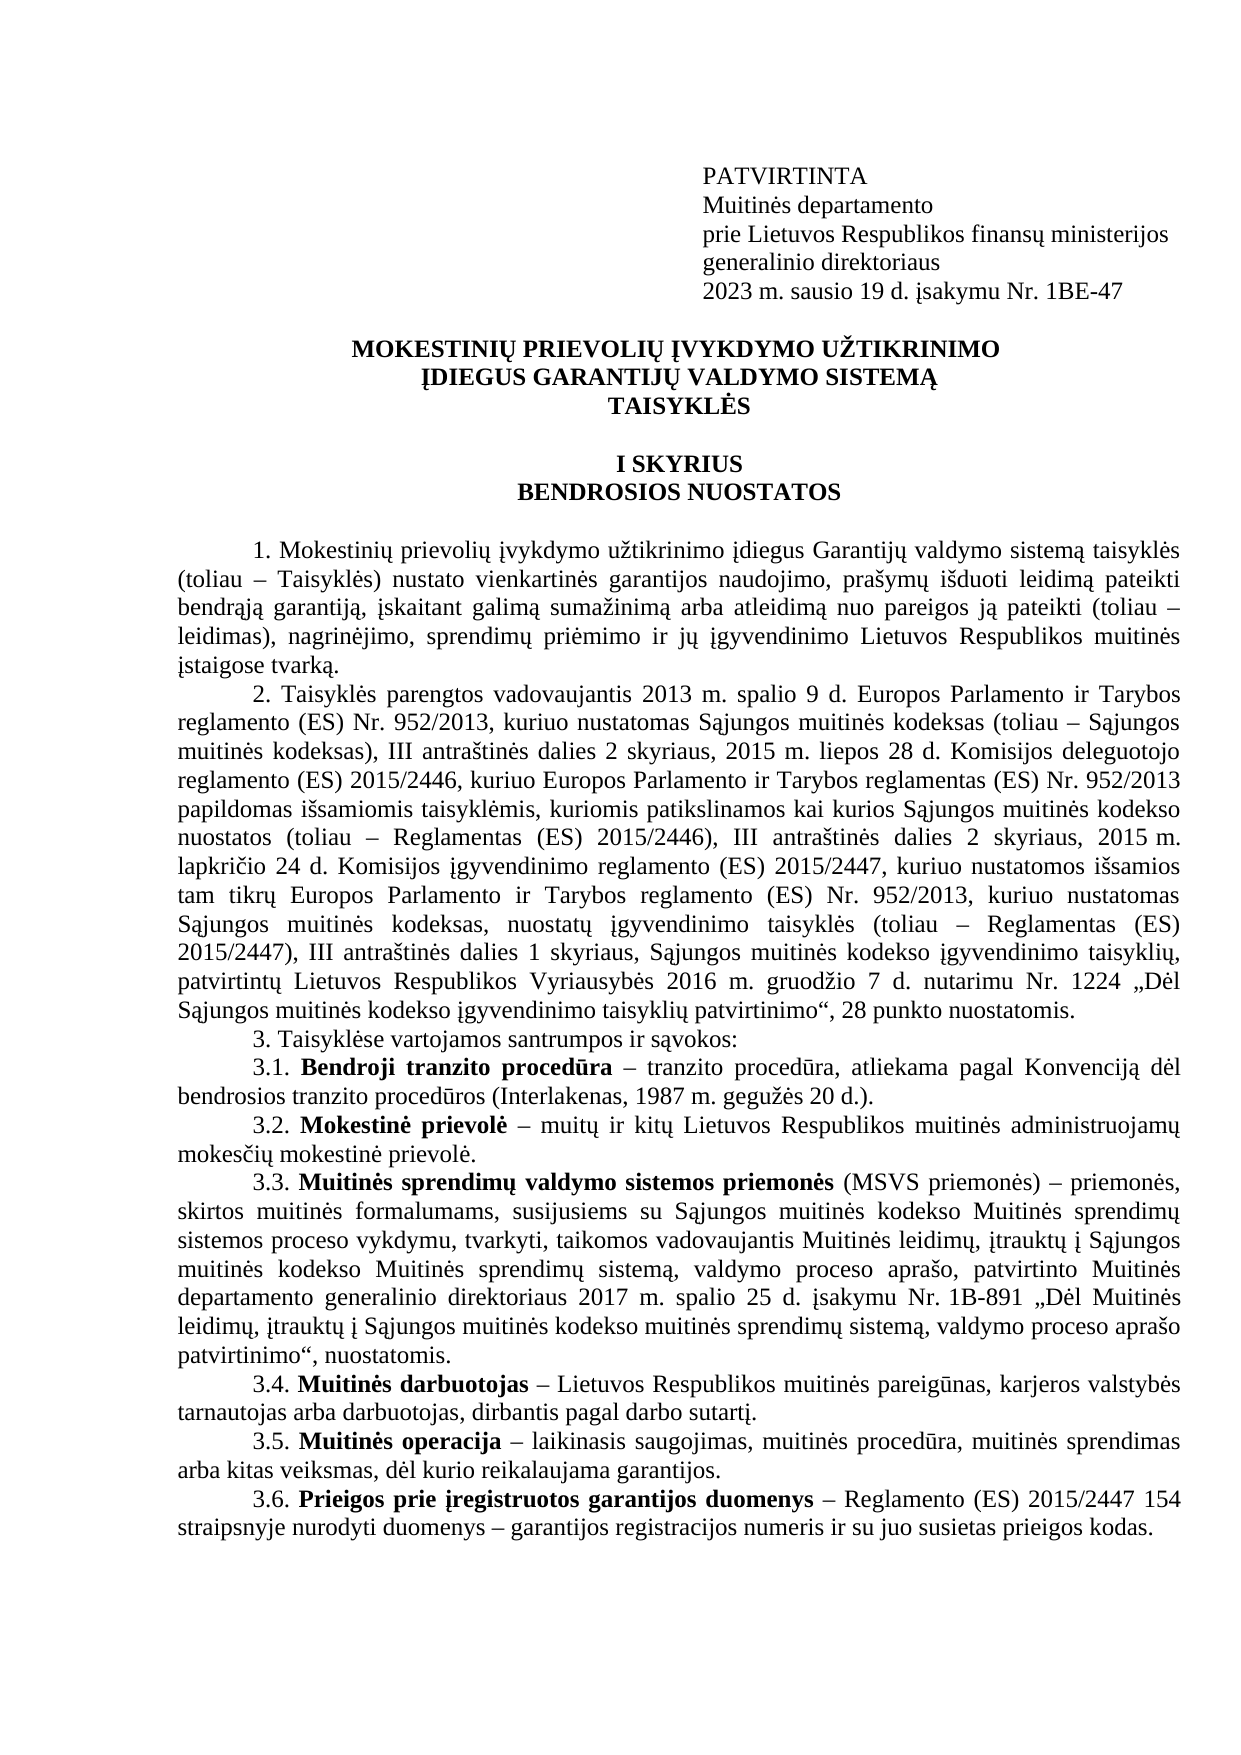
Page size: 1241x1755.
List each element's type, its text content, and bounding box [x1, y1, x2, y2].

text 3. Taisyklėse vartojamos santrumpos ir sąvokos: [177, 1024, 1181, 1052]
text 3.1. Bendroji tranzito procedūra – tranzito procedūra, atliekama pagal Konvenciją dėl bendrosios tranzito procedūros (Interlakenas, 1987 m. gegužės 20 d.). [177, 1052, 1181, 1110]
text 3.5. Muitinės operacija – laikinasis saugojimas, muitinės procedūra, muitinės sprendimas arba kitas veiksmas, dėl kurio reikalaujama garantijos. [177, 1426, 1181, 1484]
text Muitinės departamento [177, 190, 1181, 219]
text PATVIRTINTA [627, 161, 1181, 190]
text 2. Taisyklės parengtos vadovaujantis 2013 m. spalio 9 d. Europos Parlamento ir Tarybos reglamento (ES) Nr. 952/2013, kuriuo nustatomas Sąjungos muitinės kodeksas (toliau – Sąjungos muitinės kodeksas), III antraštinės dalies 2 skyriaus, 2015 m. liepos 28 d. Komisijos deleguotojo reglamento (ES) 2015/2446, kuriuo Europos Parlamento ir Tarybos reglamentas (ES) Nr. 952/2013 papildomas išsamiomis taisyklėmis, kuriomis patikslinamos kai kurios Sąjungos muitinės kodekso nuostatos (toliau – Reglamentas (ES) 2015/2446), III antraštinės dalies 2 skyriaus, 2015 m. lapkričio 24 d. Komisijos įgyvendinimo reglamento (ES) 2015/2447, kuriuo nustatomos išsamios tam tikrų Europos Parlamento ir Tarybos reglamento (ES) Nr. 952/2013, kuriuo nustatomas Sąjungos muitinės kodeksas, nuostatų įgyvendinimo taisyklės (toliau – Reglamentas (ES) 2015/2447), III antraštinės dalies 1 skyriaus, Sąjungos muitinės kodekso įgyvendinimo taisyklių, patvirtintų Lietuvos Respublikos Vyriausybės 2016 m. gruodžio 7 d. nutarimu Nr. 1224 „Dėl Sąjungos muitinės kodekso įgyvendinimo taisyklių patvirtinimo“, 28 punkto nuostatomis. [177, 679, 1181, 1024]
text 3.2. Mokestinė prievolė – muitų ir kitų Lietuvos Respublikos muitinės administruojamų mokesčių mokestinė prievolė. [177, 1110, 1181, 1167]
text 3.3. Muitinės sprendimų valdymo sistemos priemonės (MSVS priemonės) – priemonės, skirtos muitinės formalumams, susijusiems su Sąjungos muitinės kodekso Muitinės sprendimų sistemos proceso vykdymu, tvarkyti, taikomos vadovaujantis Muitinės leidimų, įtrauktų į Sąjungos muitinės kodekso Muitinės sprendimų sistemą, valdymo proceso aprašo, patvirtinto Muitinės departamento generalinio direktoriaus 2017 m. spalio 25 d. įsakymu Nr. 1B-891 „Dėl Muitinės leidimų, įtrauktų į Sąjungos muitinės kodekso muitinės sprendimų sistemą, valdymo proceso aprašo patvirtinimo“, nuostatomis. [177, 1167, 1181, 1369]
text 3.6. Prieigos prie įregistruotos garantijos duomenys – Reglamento (ES) 2015/2447 154 straipsnyje nurodyti duomenys – garantijos registracijos numeris ir su juo susietas prieigos kodas. [177, 1484, 1181, 1541]
text 2023 m. sausio 19 d. įsakymu Nr. 1BE-47 [702, 276, 1181, 305]
text MOKESTINIŲ PRIEVOLIŲ ĮVYKDYMO UŽTIKRINIMO [177, 334, 1181, 362]
text 1. Mokestinių prievolių įvykdymo užtikrinimo įdiegus Garantijų valdymo sistemą taisyklės (toliau – Taisyklės) nustato vienkartinės garantijos naudojimo, prašymų išduoti leidimą pateikti bendrąją garantiją, įskaitant galimą sumažinimą arba atleidimą nuo pareigos ją pateikti (toliau – leidimas), nagrinėjimo, sprendimų priėmimo ir jų įgyvendinimo Lietuvos Respublikos muitinės įstaigose tvarką. [177, 535, 1181, 679]
text generalinio direktoriaus [177, 247, 1181, 276]
text BENDROSIOS NUOSTATOS [177, 477, 1181, 506]
text ĮDIEGUS GARANTIJŲ VALDYMO SISTEMĄ [177, 362, 1181, 391]
text prie Lietuvos Respublikos finansų ministerijos [177, 219, 1181, 247]
text TAISYKLĖS [177, 391, 1181, 420]
text 3.4. Muitinės darbuotojas – Lietuvos Respublikos muitinės pareigūnas, karjeros valstybės tarnautojas arba darbuotojas, dirbantis pagal darbo sutartį. [177, 1369, 1181, 1426]
text I SKYRIUS [177, 449, 1181, 477]
